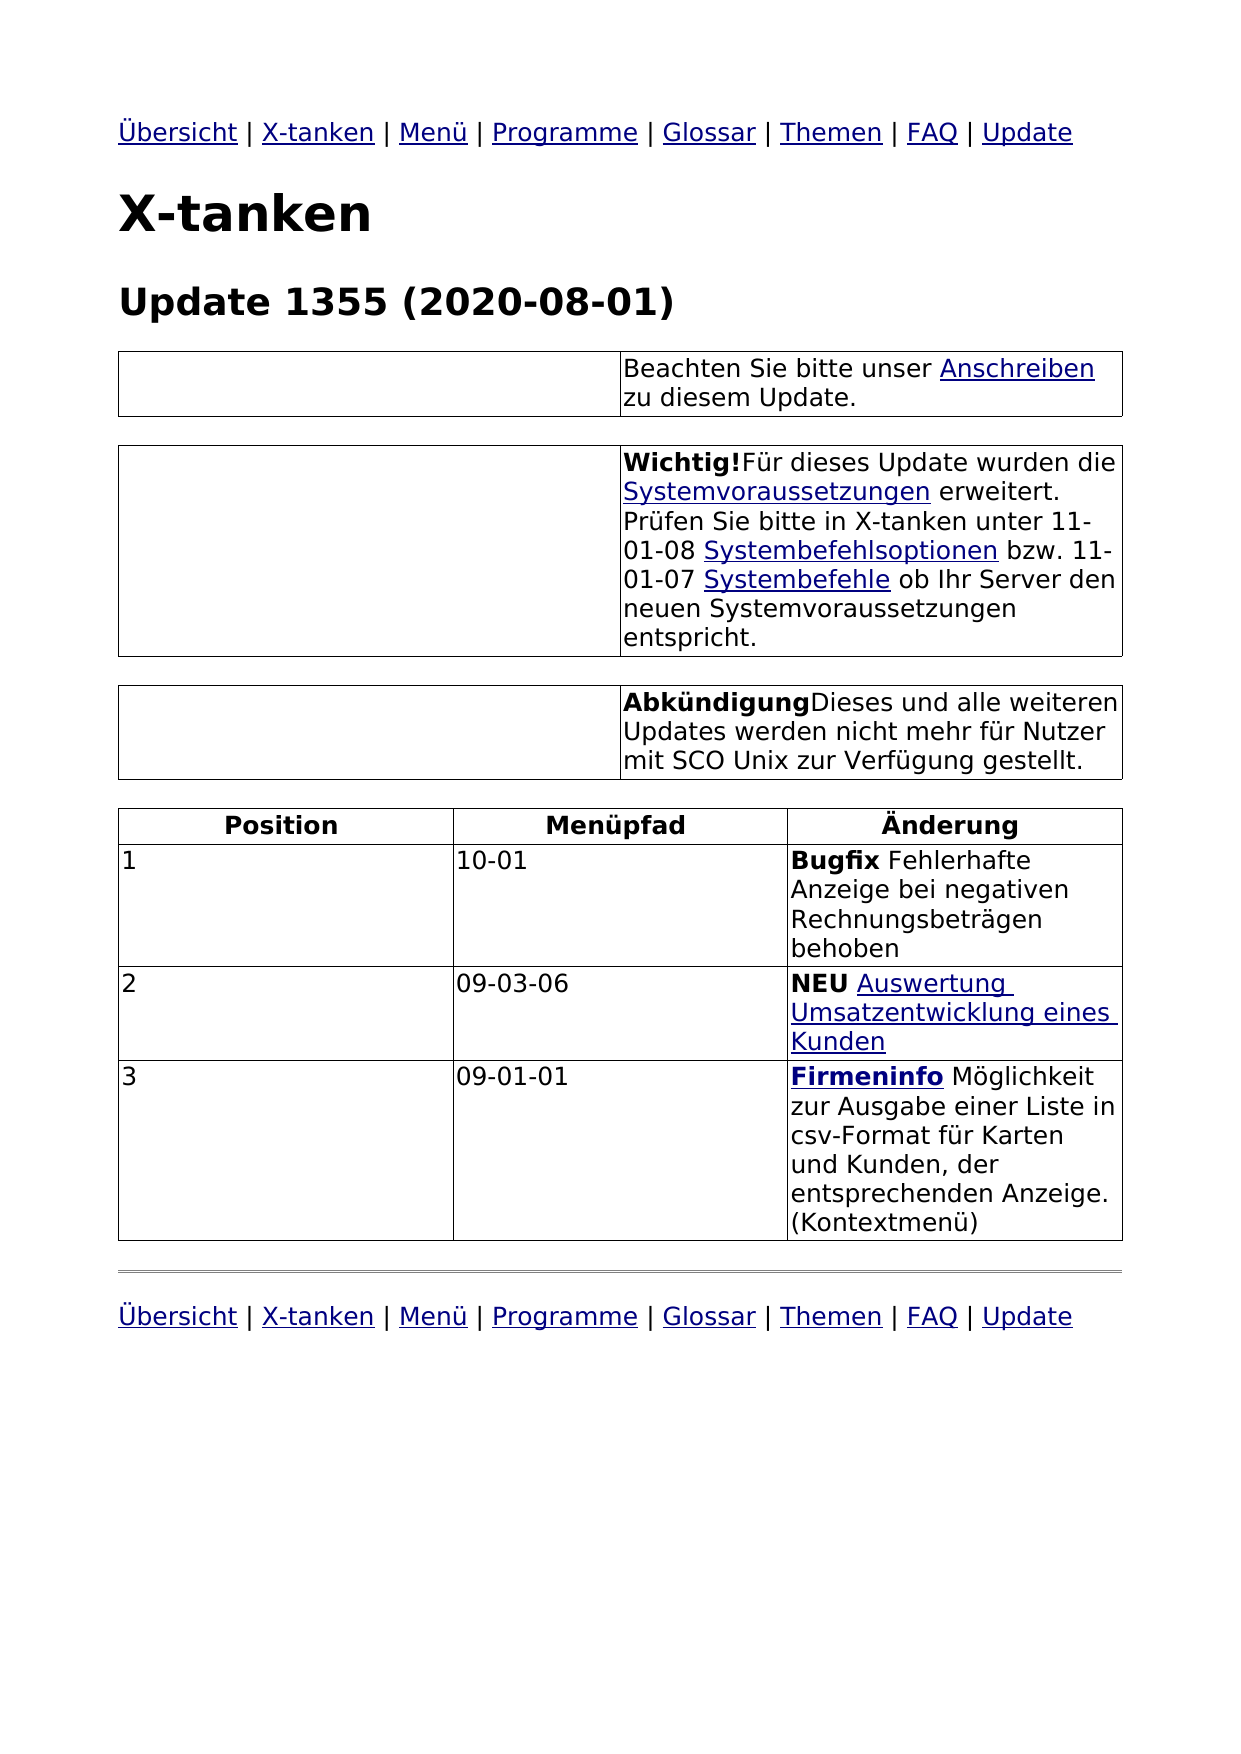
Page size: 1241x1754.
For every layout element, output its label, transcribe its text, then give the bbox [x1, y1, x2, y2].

table_header AbkündigungDieses und alle weiteren Updates werden nicht mehr für Nutzer mit SCO Unix zur Verfügung gestellt. [621, 686, 1122, 779]
subtitle X-tanken [118, 185, 1122, 243]
table_cell 3 [119, 1061, 453, 1240]
text Übersicht | X-tanken | Menü | Programme | Glossar | Themen | FAQ | Update [118, 1302, 1122, 1331]
table_cell Firmeninfo Möglichkeit zur Ausgabe einer Liste in csv-Format für Karten und Kunden, der entsprechenden Anzeige. (Kontextmenü) [788, 1061, 1122, 1240]
table_header [119, 352, 620, 416]
table_cell Bugfix Fehlerhafte Anzeige bei negativen Rechnungsbeträgen behoben [788, 845, 1122, 966]
table_cell 10-01 [454, 845, 787, 966]
table_header [119, 446, 620, 656]
table_header Menüpfad [454, 809, 787, 843]
table_cell NEU Auswertung Umsatzentwicklung eines Kunden [788, 967, 1122, 1059]
table_header Beachten Sie bitte unser Anschreiben zu diesem Update. [621, 352, 1122, 416]
table_header [119, 686, 620, 779]
table_header Änderung [788, 809, 1122, 843]
table_header Position [119, 809, 453, 843]
table_cell 2 [119, 967, 453, 1059]
table_cell 09-03-06 [454, 967, 787, 1059]
text Übersicht | X-tanken | Menü | Programme | Glossar | Themen | FAQ | Update [118, 118, 1122, 147]
table_cell 09-01-01 [454, 1061, 787, 1240]
table_cell 1 [119, 845, 453, 966]
subtitle Update 1355 (2020-08-01) [118, 281, 1122, 324]
table_header Wichtig!Für dieses Update wurden die Systemvoraussetzungen erweitert. Prüfen Sie bitte in X-tanken unter 11-01-08 Systembefehlsoptionen bzw. 11-01-07 Systembefehle ob Ihr Server den neuen Systemvoraussetzungen entspricht. [621, 446, 1122, 656]
